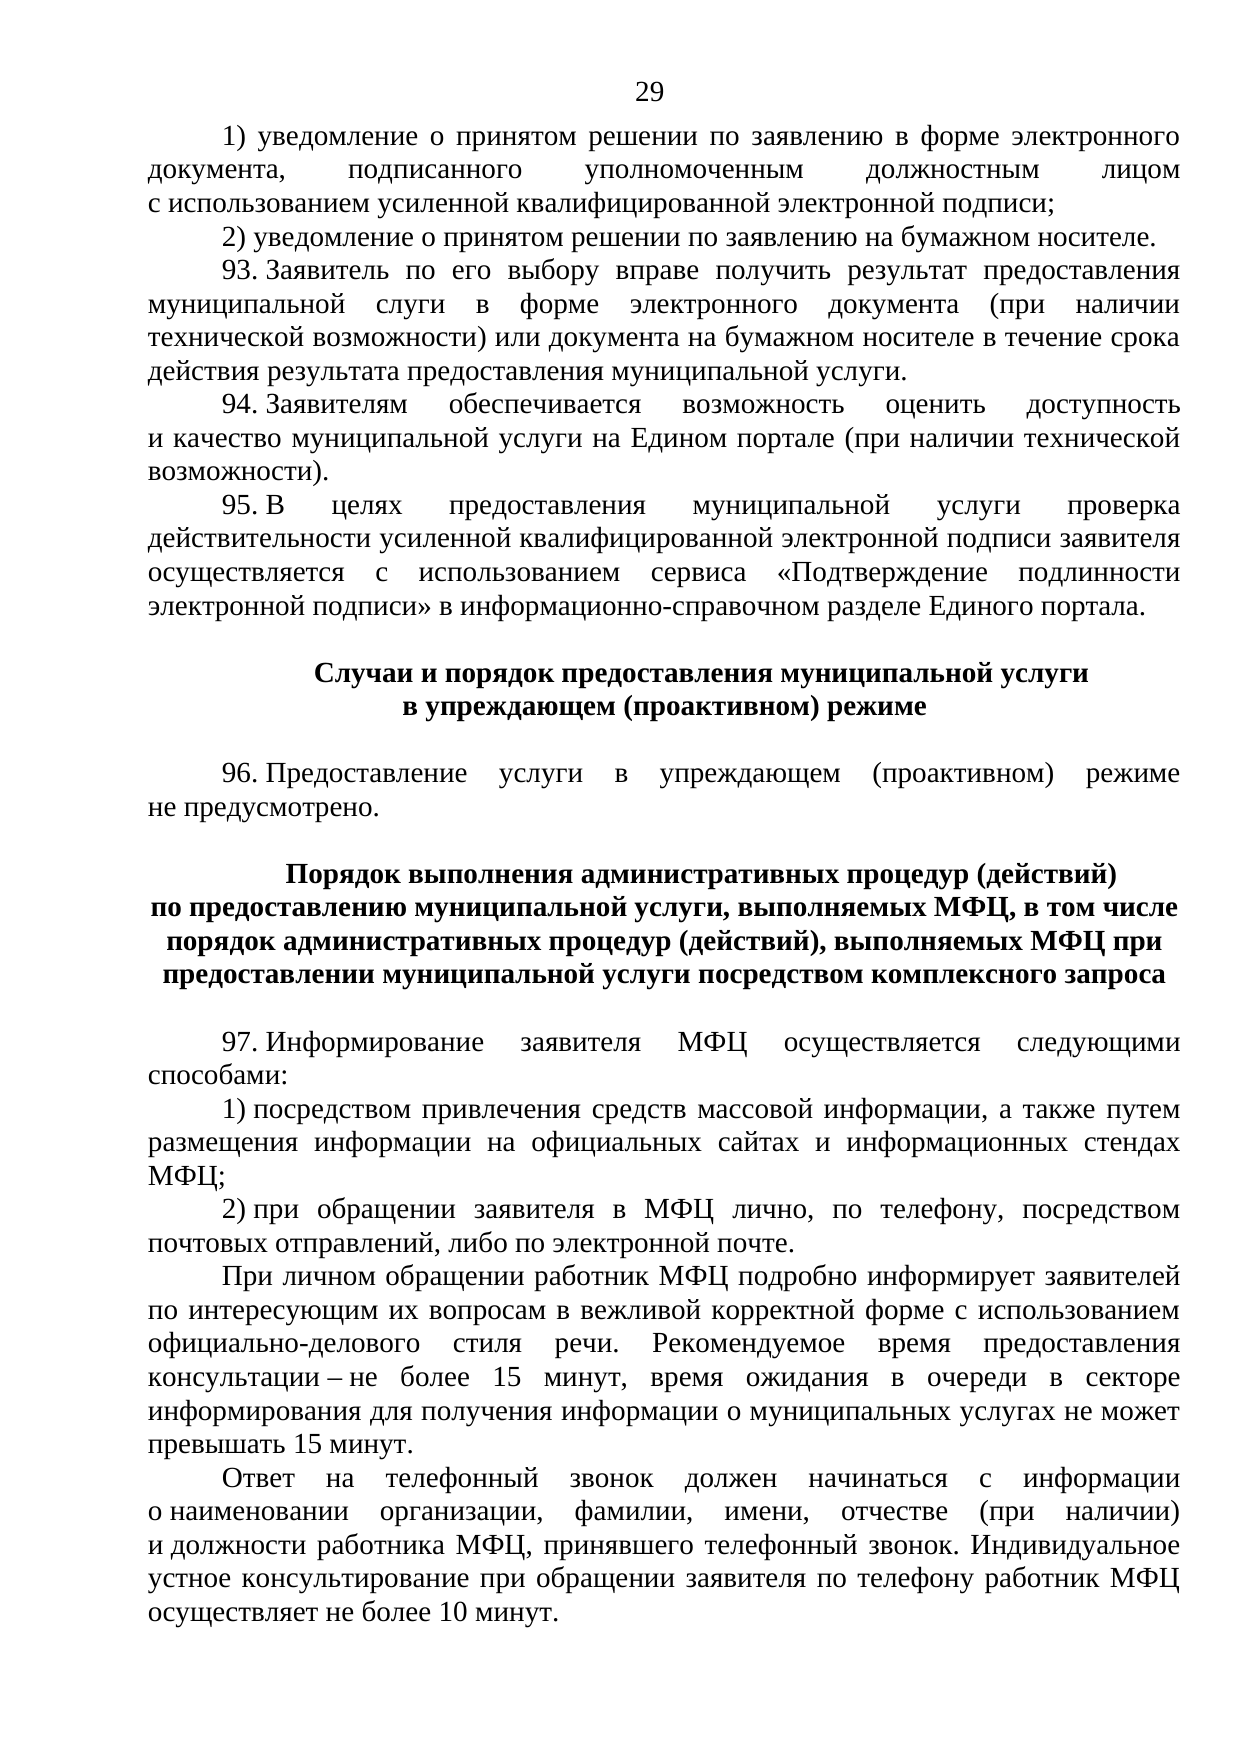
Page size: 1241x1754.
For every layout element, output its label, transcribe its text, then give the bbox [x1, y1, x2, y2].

text 93. Заявитель по его выбору вправе получить результат предоставления муниципальной слуги в форме электронного документа (при наличии технической возможности) или документа на бумажном носителе в течение срока действия результата предоставления муниципальной услуги. [148, 252, 1181, 386]
text 97. Информирование заявителя МФЦ осуществляется следующими способами: [148, 1024, 1181, 1091]
text 2) уведомление о принятом решении по заявлению на бумажном носителе. [148, 219, 1181, 252]
text 1) посредством привлечения средств массовой информации, а также путем размещения информации на официальных сайтах и информационных стендах МФЦ; [148, 1091, 1181, 1191]
text При личном обращении работник МФЦ подробно информирует заявителей по интересующим их вопросам в вежливой корректной форме с использованием официально-делового стиля речи. Рекомендуемое время предоставления консультации – не более 15 минут, время ожидания в очереди в секторе информирования для получения информации о муниципальных услугах не может превышать 15 минут. [148, 1258, 1181, 1460]
text Порядок выполнения административных процедур (действий) по предоставлению муниципальной услуги, выполняемых МФЦ, в том числе порядок административных процедур (действий), выполняемых МФЦ при предоставлении муниципальной услуги посредством комплексного запроса [148, 856, 1181, 990]
text Случаи и порядок предоставления муниципальной услуги в упреждающем (проактивном) режиме [148, 655, 1181, 722]
text 1) уведомление о принятом решении по заявлению в форме электронного документа, подписанного уполномоченным должностным лицом с использованием усиленной квалифицированной электронной подписи; [148, 118, 1181, 219]
text 96. Предоставление услуги в упреждающем (проактивном) режиме не предусмотрено. [148, 755, 1181, 822]
text 2) при обращении заявителя в МФЦ лично, по телефону, посредством почтовых отправлений, либо по электронной почте. [148, 1191, 1181, 1258]
text Ответ на телефонный звонок должен начинаться с информации о наименовании организации, фамилии, имени, отчестве (при наличии) и должности работника МФЦ, принявшего телефонный звонок. Индивидуальное устное консультирование при обращении заявителя по телефону работник МФЦ осуществляет не более 10 минут. [148, 1460, 1181, 1627]
text 95. В целях предоставления муниципальной услуги проверка действительности усиленной квалифицированной электронной подписи заявителя осуществляется с использованием сервиса «Подтверждение подлинности электронной подписи» в информационно-справочном разделе Единого портала. [148, 487, 1181, 621]
text 94. Заявителям обеспечивается возможность оценить доступность и качество муниципальной услуги на Едином портале (при наличии технической возможности). [148, 386, 1181, 487]
